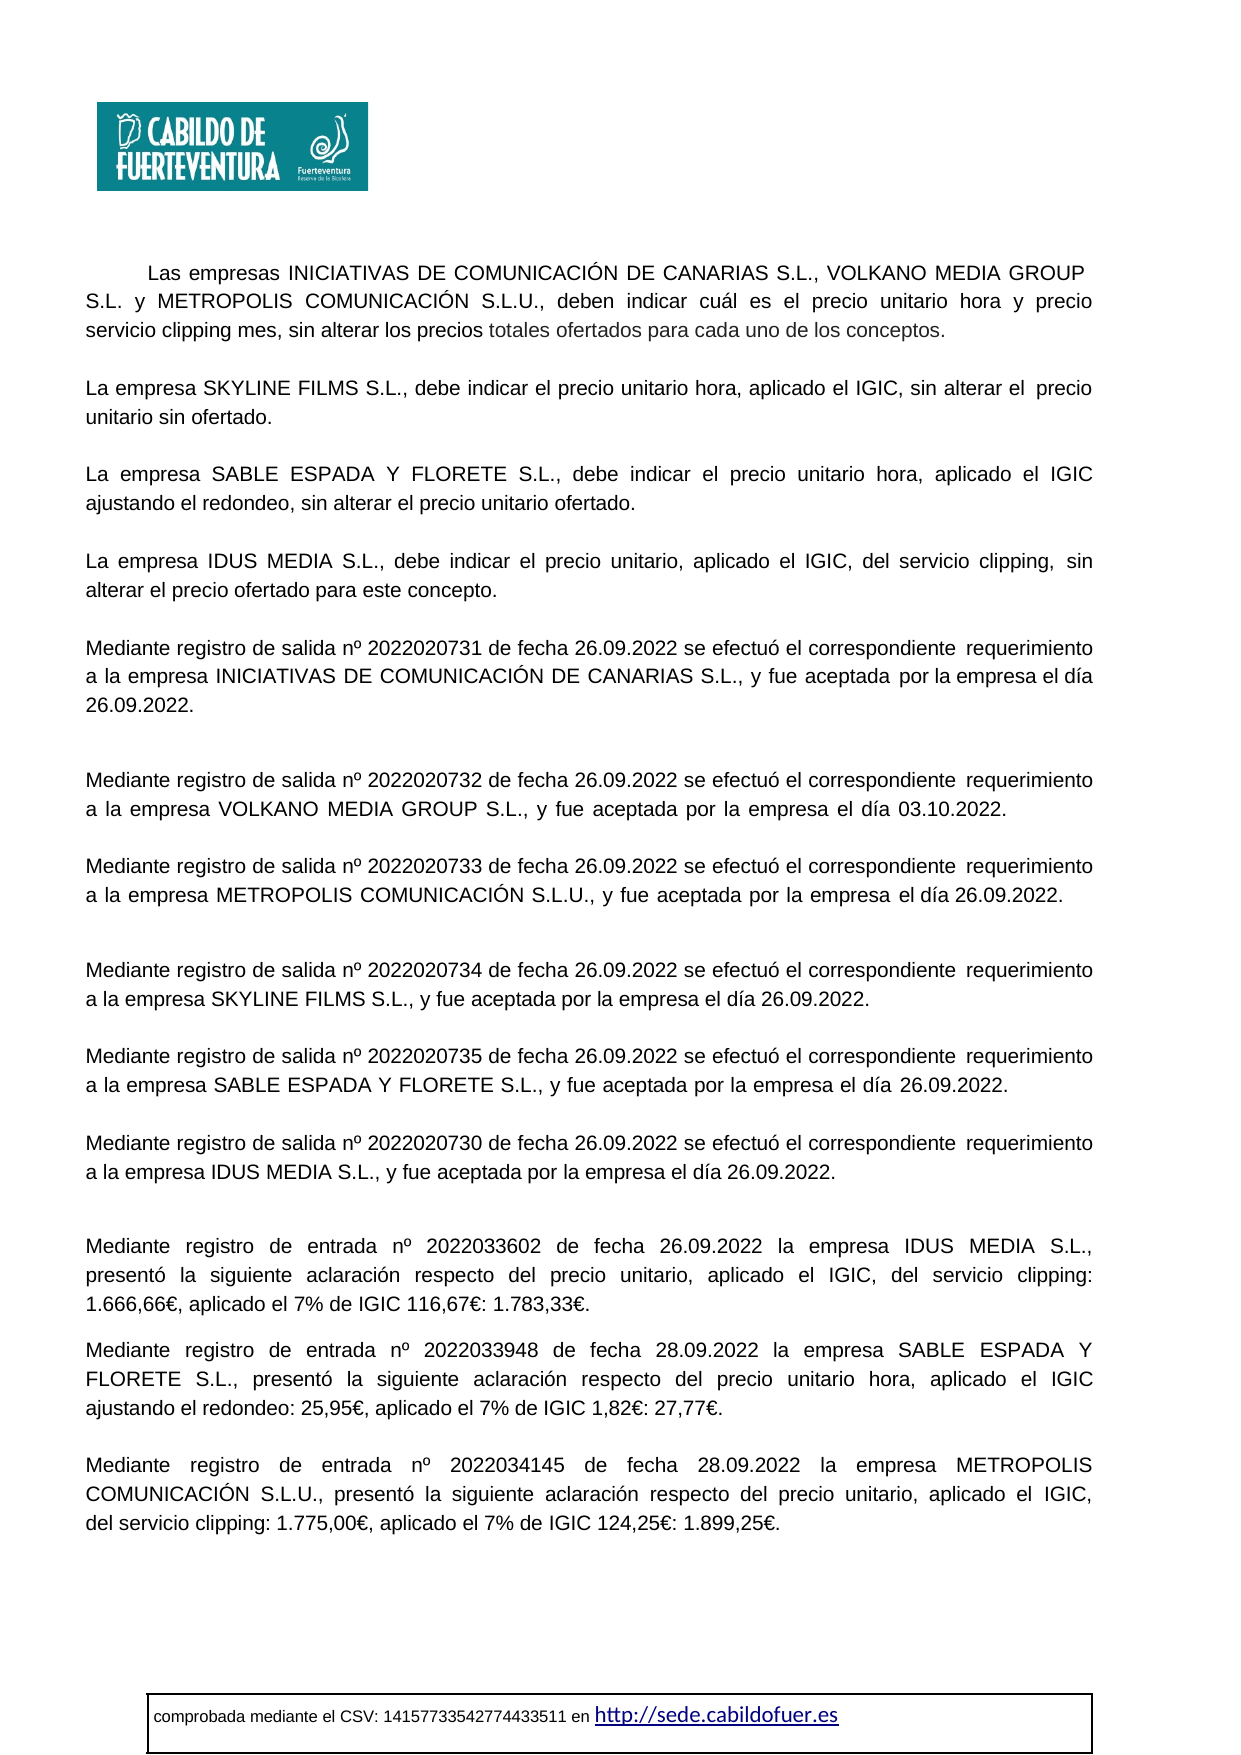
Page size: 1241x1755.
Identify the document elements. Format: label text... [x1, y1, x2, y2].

text Mediante registro de salida nº 2022020734 de fecha 26.09.2022 se efectuó el correspondiente requerimiento a la empresa SKYLINE FILMS S.L., y fue aceptada por la empresa el día 26.09.2022. [85, 958, 1093, 1011]
text S.L. y METROPOLIS COMUNICACIÓN S.L.U., deben indicar cuál es el precio unitario hora y precio servicio clipping mes, sin alterar los precios totales ofertados para cada uno de los conceptos. [85, 289, 1093, 342]
text Mediante registro de salida nº 2022020733 de fecha 26.09.2022 se efectuó el correspondiente requerimiento a la empresa METROPOLIS COMUNICACIÓN S.L.U., y fue aceptada por la empresa el día 26.09.2022. [85, 854, 1093, 907]
text La empresa SKYLINE FILMS S.L., debe indicar el precio unitario hora, aplicado el IGIC, sin alterar el precio unitario sin ofertado. [85, 376, 1093, 428]
text Mediante registro de entrada nº 2022034145 de fecha 28.09.2022 la empresa METROPOLIS COMUNICACIÓN S.L.U., presentó la siguiente aclaración respecto del precio unitario, aplicado el IGIC, del servicio clipping: 1.775,00€, aplicado el 7% de IGIC 124,25€: 1.899,25€. [85, 1453, 1093, 1535]
text Mediante registro de entrada nº 2022033602 de fecha 26.09.2022 la empresa IDUS MEDIA S.L., presentó la siguiente aclaración respecto del precio unitario, aplicado el IGIC, del servicio clipping: 1.666,66€, aplicado el 7% de IGIC 116,67€: 1.783,33€. [85, 1234, 1093, 1316]
text La empresa SABLE ESPADA Y FLORETE S.L., debe indicar el precio unitario hora, aplicado el IGIC ajustando el redondeo, sin alterar el precio unitario ofertado. [85, 462, 1093, 515]
text Mediante registro de salida nº 2022020735 de fecha 26.09.2022 se efectuó el correspondiente requerimiento a la empresa SABLE ESPADA Y FLORETE S.L., y fue aceptada por la empresa el día 26.09.2022. [85, 1044, 1093, 1097]
text Las empresas INICIATIVAS DE COMUNICACIÓN DE CANARIAS S.L., VOLKANO MEDIA GROUP [147, 260, 1107, 284]
text La empresa IDUS MEDIA S.L., debe indicar el precio unitario, aplicado el IGIC, del servicio clipping, sin alterar el precio ofertado para este concepto. [85, 549, 1093, 602]
text Mediante registro de salida nº 2022020731 de fecha 26.09.2022 se efectuó el correspondiente requerimiento a la empresa INICIATIVAS DE COMUNICACIÓN DE CANARIAS S.L., y fue aceptada por la empresa el día 26.09.2022. [85, 635, 1093, 717]
text Mediante registro de salida nº 2022020732 de fecha 26.09.2022 se efectuó el correspondiente requerimiento a la empresa VOLKANO MEDIA GROUP S.L., y fue aceptada por la empresa el día 03.10.2022. [85, 767, 1093, 821]
text Mediante registro de entrada nº 2022033948 de fecha 28.09.2022 la empresa SABLE ESPADA Y FLORETE S.L., presentó la siguiente aclaración respecto del precio unitario hora, aplicado el IGIC ajustando el redondeo: 25,95€, aplicado el 7% de IGIC 1,82€: 27,77€. [85, 1338, 1093, 1419]
text Mediante registro de salida nº 2022020730 de fecha 26.09.2022 se efectuó el correspondiente requerimiento a la empresa IDUS MEDIA S.L., y fue aceptada por la empresa el día 26.09.2022. [85, 1131, 1093, 1184]
